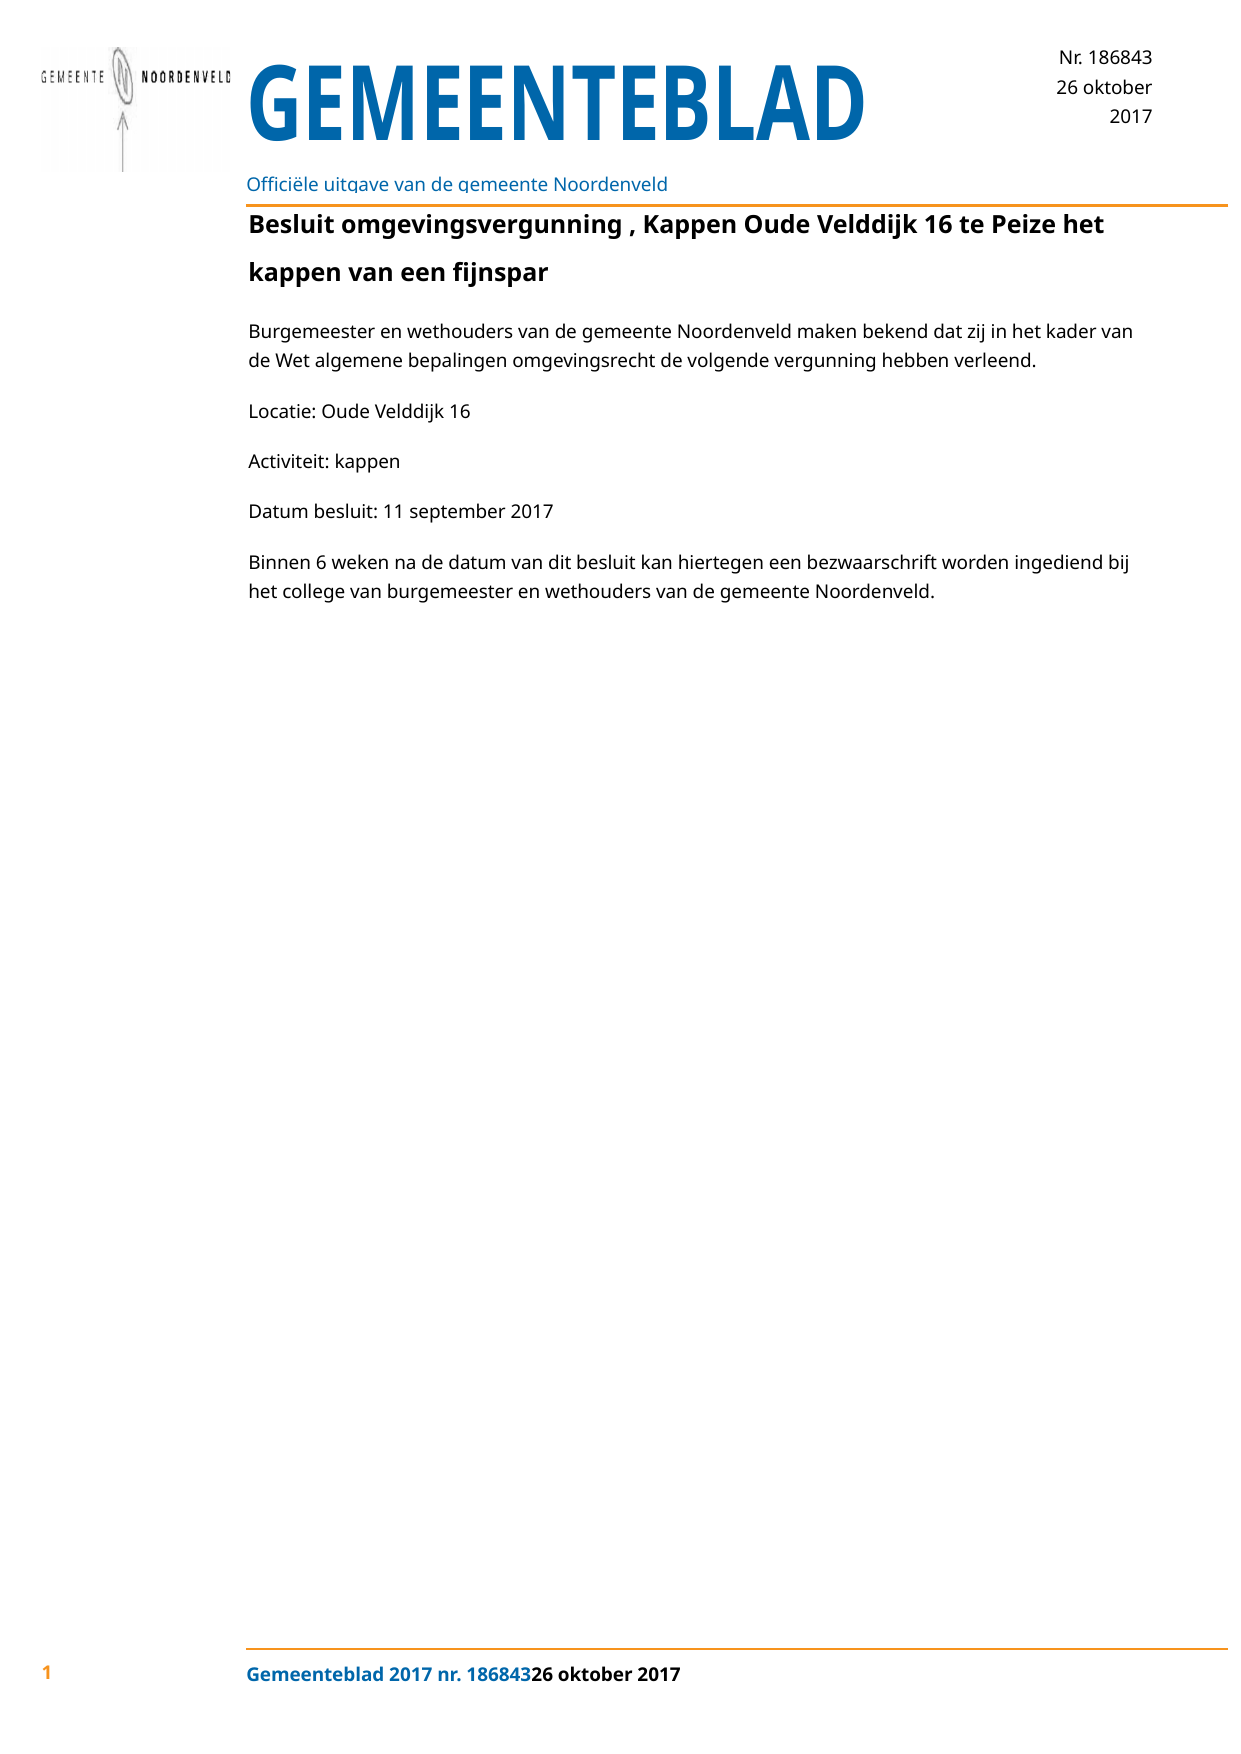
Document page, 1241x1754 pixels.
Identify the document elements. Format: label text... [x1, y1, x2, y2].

text Binnen 6 weken na de datum van dit besluit kan hiertegen een bezwaarschrift worden ingediend bij het college van burgemeester en wethouders van de gemeente Noordenveld. [248, 549, 1152, 604]
picture [41, 47, 231, 172]
text Activiteit: kappen [248, 448, 1152, 474]
text Besluit omgevingsvergunning , Kappen Oude Velddijk 16 te Peize het kappen van een fijnspar [248, 207, 1152, 288]
text Datum besluit: 11 september 2017 [248, 499, 1152, 524]
text Burgemeester en wethouders van de gemeente Noordenveld maken bekend dat zij in het kader van de Wet algemene bepalingen omgevingsrecht de volgende vergunning hebben verleend. [248, 318, 1152, 373]
text Locatie: Oude Velddijk 16 [248, 398, 1152, 424]
